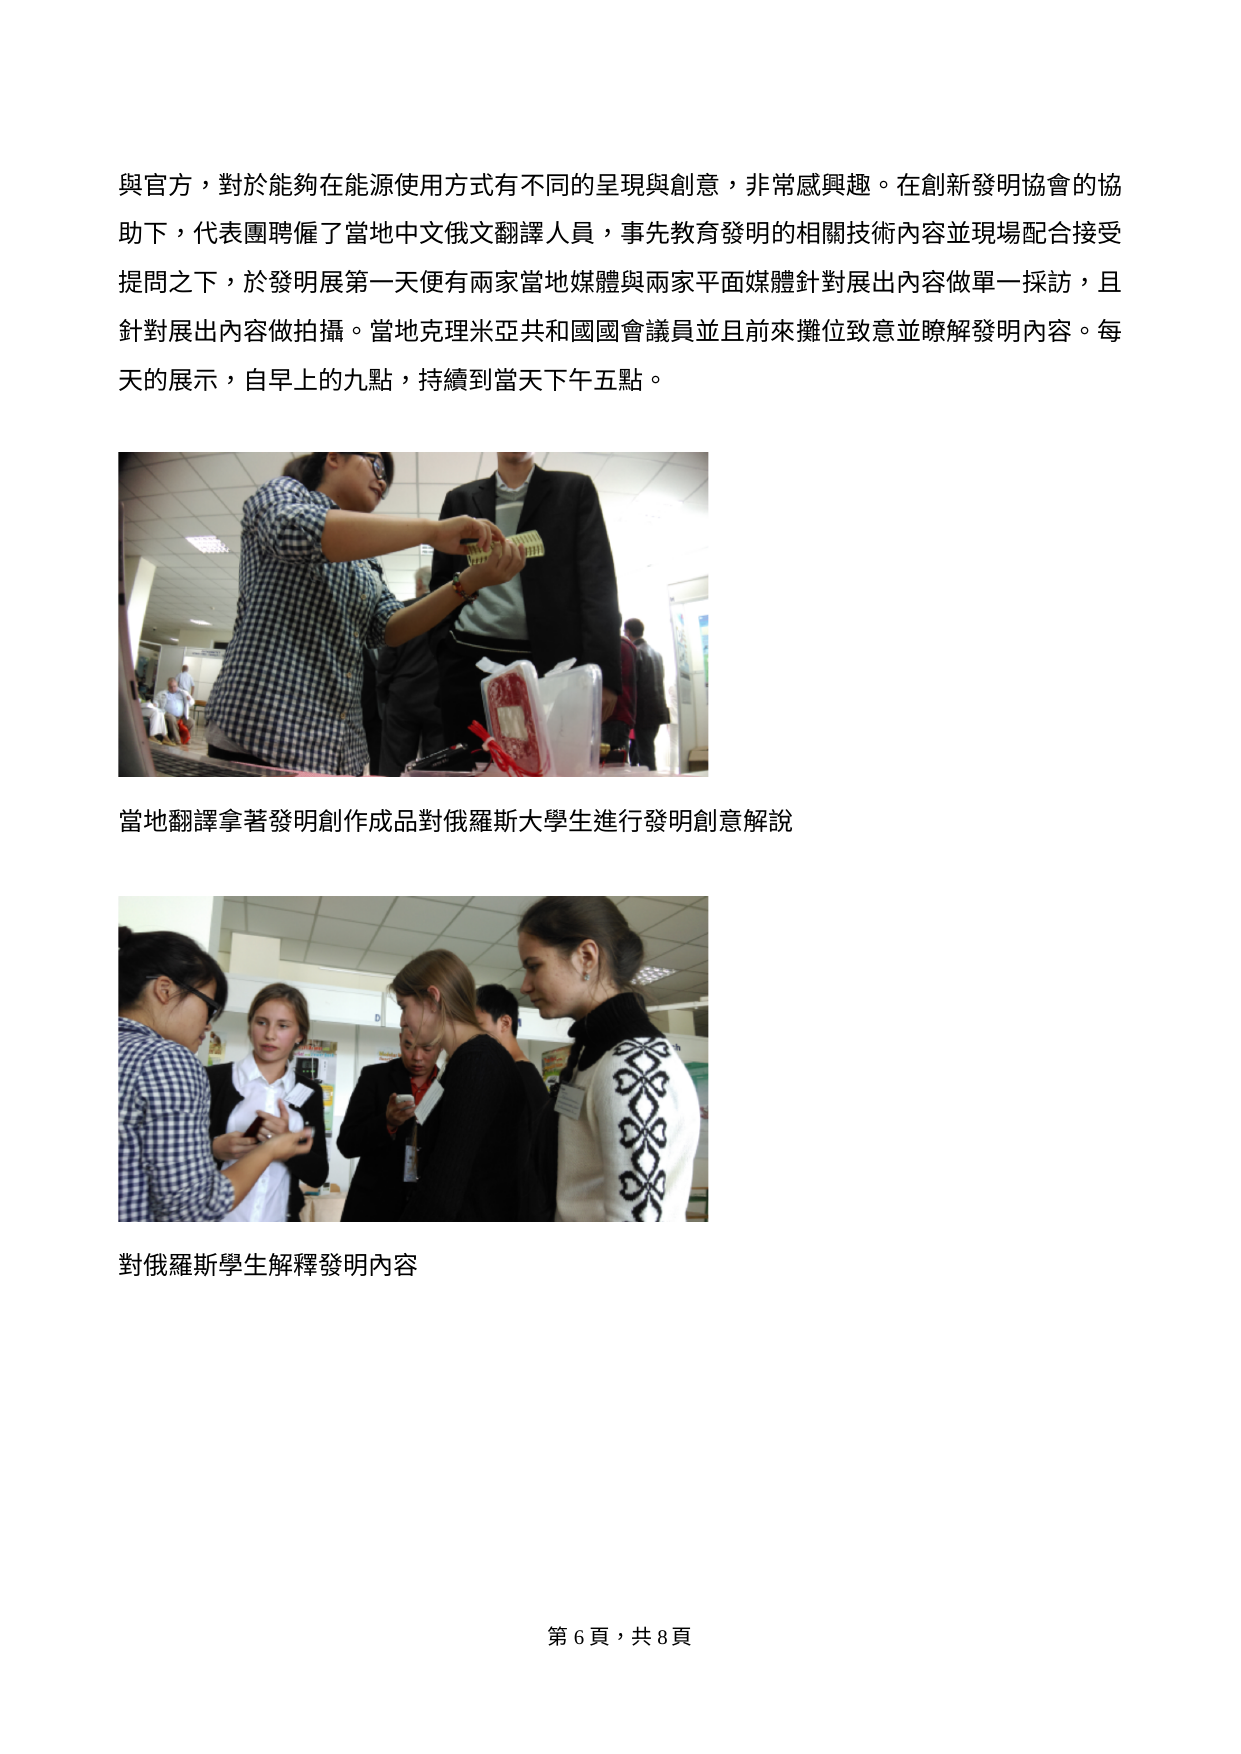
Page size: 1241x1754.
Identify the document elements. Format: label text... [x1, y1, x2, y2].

picture [118, 896, 709, 1222]
text 與官方，對於能夠在能源使用方式有不同的呈現與創意，非常感興趣。在創新發明協會的協助下，代表團聘僱了當地中文俄文翻譯人員，事先教育發明的相關技術內容並現場配合接受提問之下，於發明展第一天便有兩家當地媒體與兩家平面媒體針對展出內容做單一採訪，且針對展出內容做拍攝。當地克理米亞共和國國會議員並且前來攤位致意並瞭解發明內容。每天的展示，自早上的九點，持續到當天下午五點。 [118, 164, 1122, 397]
text 對俄羅斯學生解釋發明內容 [118, 1245, 1122, 1282]
text 當地翻譯拿著發明創作成品對俄羅斯大學生進行發明創意解說 [118, 801, 1122, 838]
picture [118, 452, 709, 777]
